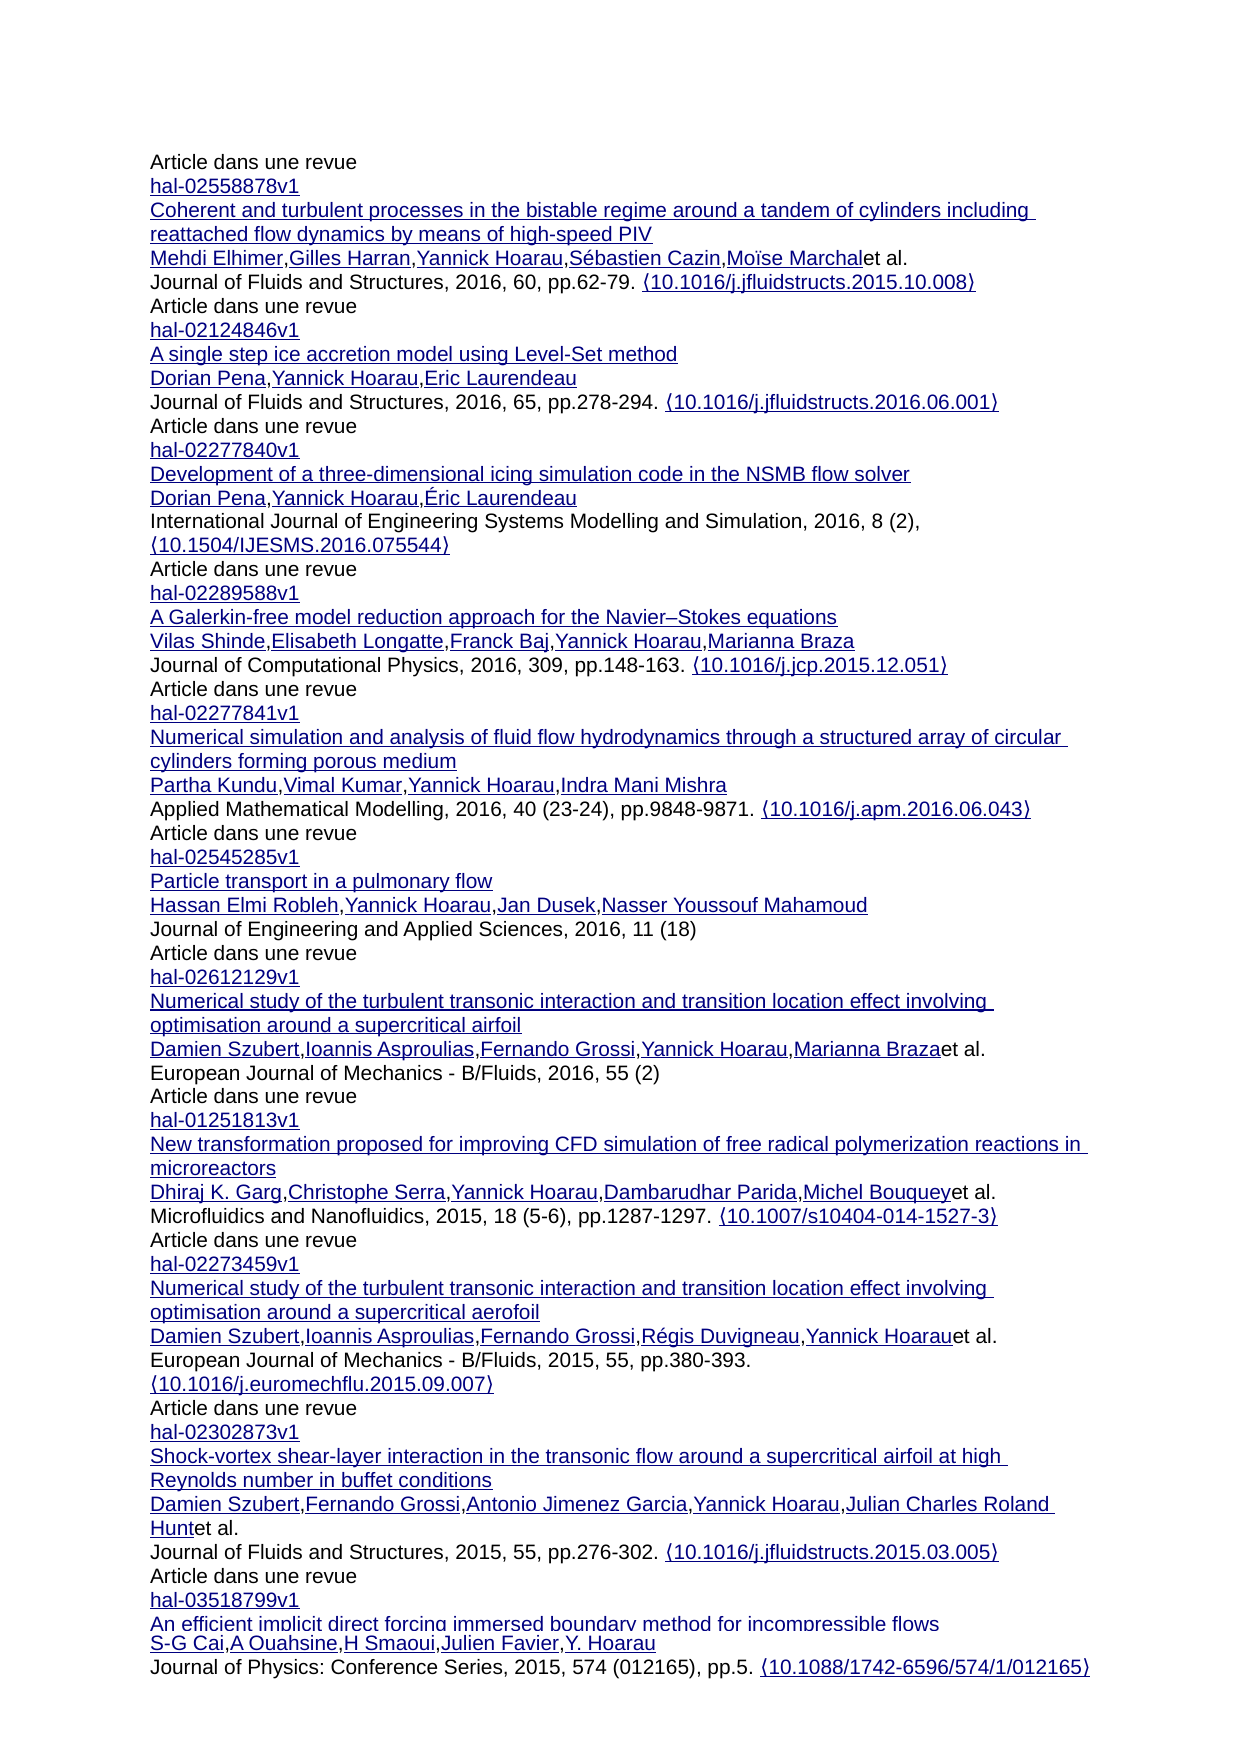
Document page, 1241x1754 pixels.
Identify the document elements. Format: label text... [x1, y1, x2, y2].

table_cell Numerical study of the turbulent transonic interaction and transition location effect involving optimisation around a supercritical airfoil Damien Szubert,Ioannis Asproulias,Fernando Grossi,Yannick Hoarau,Marianna Brazaet al. European Journal of Mechanics - B/Fluids, 2016, 55 (2) Article dans une revue hal-01251813v1 [150, 989, 1090, 1132]
table_cell Shock-vortex shear-layer interaction in the transonic flow around a supercritical airfoil at high Reynolds number in buffet conditions Damien Szubert,Fernando Grossi,Antonio Jimenez Garcia,Yannick Hoarau,Julian Charles Roland Huntet al. Journal of Fluids and Structures, 2015, 55, pp.276-302. ⟨10.1016/j.jfluidstructs.2015.03.005⟩ Article dans une revue hal-03518799v1 [150, 1444, 1090, 1611]
table_cell Numerical study of the turbulent transonic interaction and transition location effect involving optimisation around a supercritical aerofoil Damien Szubert,Ioannis Asproulias,Fernando Grossi,Régis Duvigneau,Yannick Hoarauet al. European Journal of Mechanics - B/Fluids, 2015, 55, pp.380-393. ⟨10.1016/j.euromechflu.2015.09.007⟩ Article dans une revue hal-02302873v1 [150, 1276, 1090, 1444]
table_cell A Galerkin-free model reduction approach for the Navier–Stokes equations Vilas Shinde,Elisabeth Longatte,Franck Baj,Yannick Hoarau,Marianna Braza Journal of Computational Physics, 2016, 309, pp.148-163. ⟨10.1016/j.jcp.2015.12.051⟩ Article dans une revue hal-02277841v1 [150, 605, 1090, 725]
table_cell Coherent and turbulent processes in the bistable regime around a tandem of cylinders including reattached flow dynamics by means of high-speed PIV Mehdi Elhimer,Gilles Harran,Yannick Hoarau,Sébastien Cazin,Moïse Marchalet al. Journal of Fluids and Structures, 2016, 60, pp.62-79. ⟨10.1016/j.jfluidstructs.2015.10.008⟩ Article dans une revue hal-02124846v1 [150, 198, 1090, 342]
table_cell New transformation proposed for improving CFD simulation of free radical polymerization reactions in microreactors Dhiraj K. Garg,Christophe Serra,Yannick Hoarau,Dambarudhar Parida,Michel Bouqueyet al. Microfluidics and Nanofluidics, 2015, 18 (5-6), pp.1287-1297. ⟨10.1007/s10404-014-1527-3⟩ Article dans une revue hal-02273459v1 [150, 1132, 1090, 1276]
table_cell Article dans une revue hal-02558878v1 [150, 150, 1090, 198]
table_cell Numerical simulation and analysis of fluid flow hydrodynamics through a structured array of circular cylinders forming porous medium Partha Kundu,Vimal Kumar,Yannick Hoarau,Indra Mani Mishra Applied Mathematical Modelling, 2016, 40 (23-24), pp.9848-9871. ⟨10.1016/j.apm.2016.06.043⟩ Article dans une revue hal-02545285v1 [150, 725, 1090, 869]
table_cell An efficient implicit direct forcing immersed boundary method for incompressible flows S-G Cai,A Ouahsine,H Smaoui,Julien Favier,Y. Hoarau Journal of Physics: Conference Series, 2015, 574 (012165), pp.5. ⟨10.1088/1742-6596/574/1/012165⟩ [150, 1611, 1090, 1679]
table_cell Development of a three-dimensional icing simulation code in the NSMB flow solver Dorian Pena,Yannick Hoarau,Éric Laurendeau International Journal of Engineering Systems Modelling and Simulation, 2016, 8 (2), ⟨10.1504/IJESMS.2016.075544⟩ Article dans une revue hal-02289588v1 [150, 461, 1090, 605]
table_cell Particle transport in a pulmonary flow Hassan Elmi Robleh,Yannick Hoarau,Jan Dusek,Nasser Youssouf Mahamoud Journal of Engineering and Applied Sciences, 2016, 11 (18) Article dans une revue hal-02612129v1 [150, 869, 1090, 988]
table_cell A single step ice accretion model using Level-Set method Dorian Pena,Yannick Hoarau,Eric Laurendeau Journal of Fluids and Structures, 2016, 65, pp.278-294. ⟨10.1016/j.jfluidstructs.2016.06.001⟩ Article dans une revue hal-02277840v1 [150, 342, 1090, 461]
